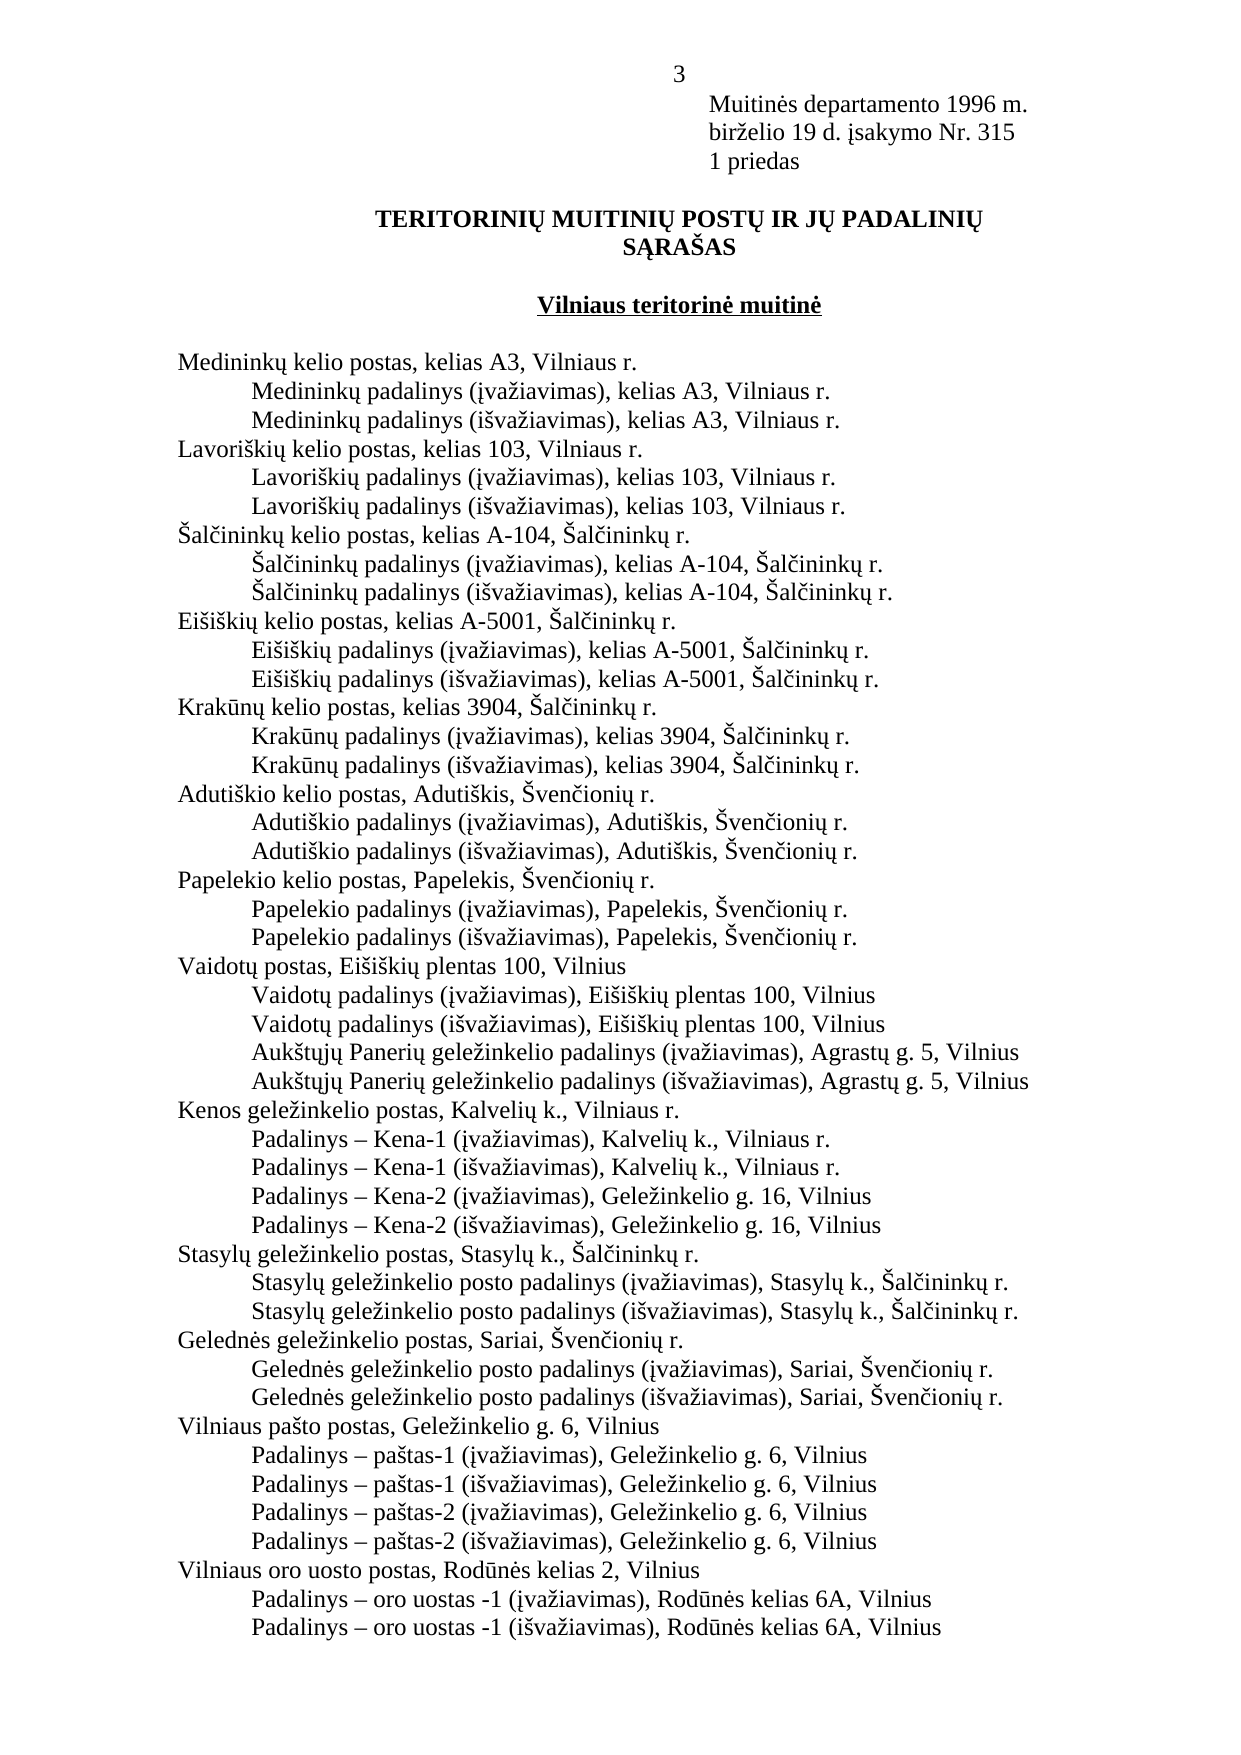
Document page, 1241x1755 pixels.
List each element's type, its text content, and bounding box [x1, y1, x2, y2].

text Medininkų padalinys (išvažiavimas), kelias A3, Vilniaus r. [177, 405, 1181, 434]
text Krakūnų padalinys (išvažiavimas), kelias 3904, Šalčininkų r. [177, 750, 1181, 779]
text Stasylų geležinkelio postas, Stasylų k., Šalčininkų r. [177, 1239, 1181, 1267]
text Vilniaus pašto postas, Geležinkelio g. 6, Vilnius [177, 1411, 1181, 1440]
text Krakūnų kelio postas, kelias 3904, Šalčininkų r. [177, 692, 1181, 721]
text Padalinys – paštas-2 (įvažiavimas), Geležinkelio g. 6, Vilnius [177, 1497, 1181, 1526]
text Gelednės geležinkelio posto padalinys (įvažiavimas), Sariai, Švenčionių r. [177, 1354, 1181, 1382]
text Padalinys – paštas-1 (įvažiavimas), Geležinkelio g. 6, Vilnius [177, 1440, 1181, 1469]
text Padalinys – Kena-1 (įvažiavimas), Kalvelių k., Vilniaus r. [177, 1124, 1181, 1152]
text Padalinys – oro uostas -1 (įvažiavimas), Rodūnės kelias 6A, Vilnius [177, 1584, 1181, 1612]
text Vilniaus teritorinė muitinė [177, 290, 1181, 319]
text Eišiškių padalinys (išvažiavimas), kelias A-5001, Šalčininkų r. [177, 664, 1181, 692]
text Stasylų geležinkelio posto padalinys (išvažiavimas), Stasylų k., Šalčininkų r. [177, 1296, 1181, 1325]
text Padalinys – Kena-2 (įvažiavimas), Geležinkelio g. 16, Vilnius [177, 1181, 1181, 1210]
text Aukštųjų Panerių geležinkelio padalinys (išvažiavimas), Agrastų g. 5, Vilnius [177, 1066, 1181, 1095]
text Vilniaus oro uosto postas, Rodūnės kelias 2, Vilnius [177, 1555, 1181, 1584]
text Gelednės geležinkelio postas, Sariai, Švenčionių r. [177, 1325, 1181, 1354]
text Padalinys – Kena-1 (išvažiavimas), Kalvelių k., Vilniaus r. [177, 1152, 1181, 1181]
text birželio 19 d. įsakymo Nr. 315 [177, 117, 1181, 146]
text Krakūnų padalinys (įvažiavimas), kelias 3904, Šalčininkų r. [177, 721, 1181, 750]
text Vaidotų postas, Eišiškių plentas 100, Vilnius [177, 951, 1181, 980]
text Vaidotų padalinys (įvažiavimas), Eišiškių plentas 100, Vilnius [177, 980, 1181, 1009]
text Lavoriškių kelio postas, kelias 103, Vilniaus r. [177, 434, 1181, 462]
text Lavoriškių padalinys (įvažiavimas), kelias 103, Vilniaus r. [177, 462, 1181, 491]
text Papelekio padalinys (įvažiavimas), Papelekis, Švenčionių r. [177, 894, 1181, 922]
text Papelekio padalinys (išvažiavimas), Papelekis, Švenčionių r. [177, 922, 1181, 951]
text Medininkų kelio postas, kelias A3, Vilniaus r. [177, 347, 1181, 376]
text 1 priedas [177, 146, 1181, 175]
text Aukštųjų Panerių geležinkelio padalinys (įvažiavimas), Agrastų g. 5, Vilnius [177, 1037, 1181, 1066]
text Adutiškio padalinys (išvažiavimas), Adutiškis, Švenčionių r. [177, 836, 1181, 865]
text Adutiškio padalinys (įvažiavimas), Adutiškis, Švenčionių r. [177, 807, 1181, 836]
text Vaidotų padalinys (išvažiavimas), Eišiškių plentas 100, Vilnius [177, 1009, 1181, 1037]
text Padalinys – paštas-2 (išvažiavimas), Geležinkelio g. 6, Vilnius [177, 1526, 1181, 1555]
text Adutiškio kelio postas, Adutiškis, Švenčionių r. [177, 779, 1181, 807]
text Padalinys – oro uostas -1 (išvažiavimas), Rodūnės kelias 6A, Vilnius [177, 1612, 1181, 1641]
text Muitinės departamento 1996 m. [709, 89, 1181, 117]
text SĄRAŠAS [177, 232, 1181, 261]
text Eišiškių padalinys (įvažiavimas), kelias A-5001, Šalčininkų r. [177, 635, 1181, 664]
text Padalinys – paštas-1 (išvažiavimas), Geležinkelio g. 6, Vilnius [177, 1469, 1181, 1497]
text Gelednės geležinkelio posto padalinys (išvažiavimas), Sariai, Švenčionių r. [177, 1382, 1181, 1411]
text Lavoriškių padalinys (išvažiavimas), kelias 103, Vilniaus r. [177, 491, 1181, 520]
text Šalčininkų padalinys (išvažiavimas), kelias A-104, Šalčininkų r. [177, 577, 1181, 606]
text Stasylų geležinkelio posto padalinys (įvažiavimas), Stasylų k., Šalčininkų r. [177, 1267, 1181, 1296]
text Šalčininkų padalinys (įvažiavimas), kelias A-104, Šalčininkų r. [177, 549, 1181, 577]
text Medininkų padalinys (įvažiavimas), kelias A3, Vilniaus r. [177, 376, 1181, 405]
text Šalčininkų kelio postas, kelias A-104, Šalčininkų r. [177, 520, 1181, 549]
text Padalinys – Kena-2 (išvažiavimas), Geležinkelio g. 16, Vilnius [177, 1210, 1181, 1239]
text Papelekio kelio postas, Papelekis, Švenčionių r. [177, 865, 1181, 894]
text Kenos geležinkelio postas, Kalvelių k., Vilniaus r. [177, 1095, 1181, 1124]
text Eišiškių kelio postas, kelias A-5001, Šalčininkų r. [177, 606, 1181, 635]
text TERITORINIŲ MUITINIŲ POSTŲ IR JŲ PADALINIŲ [177, 204, 1181, 232]
